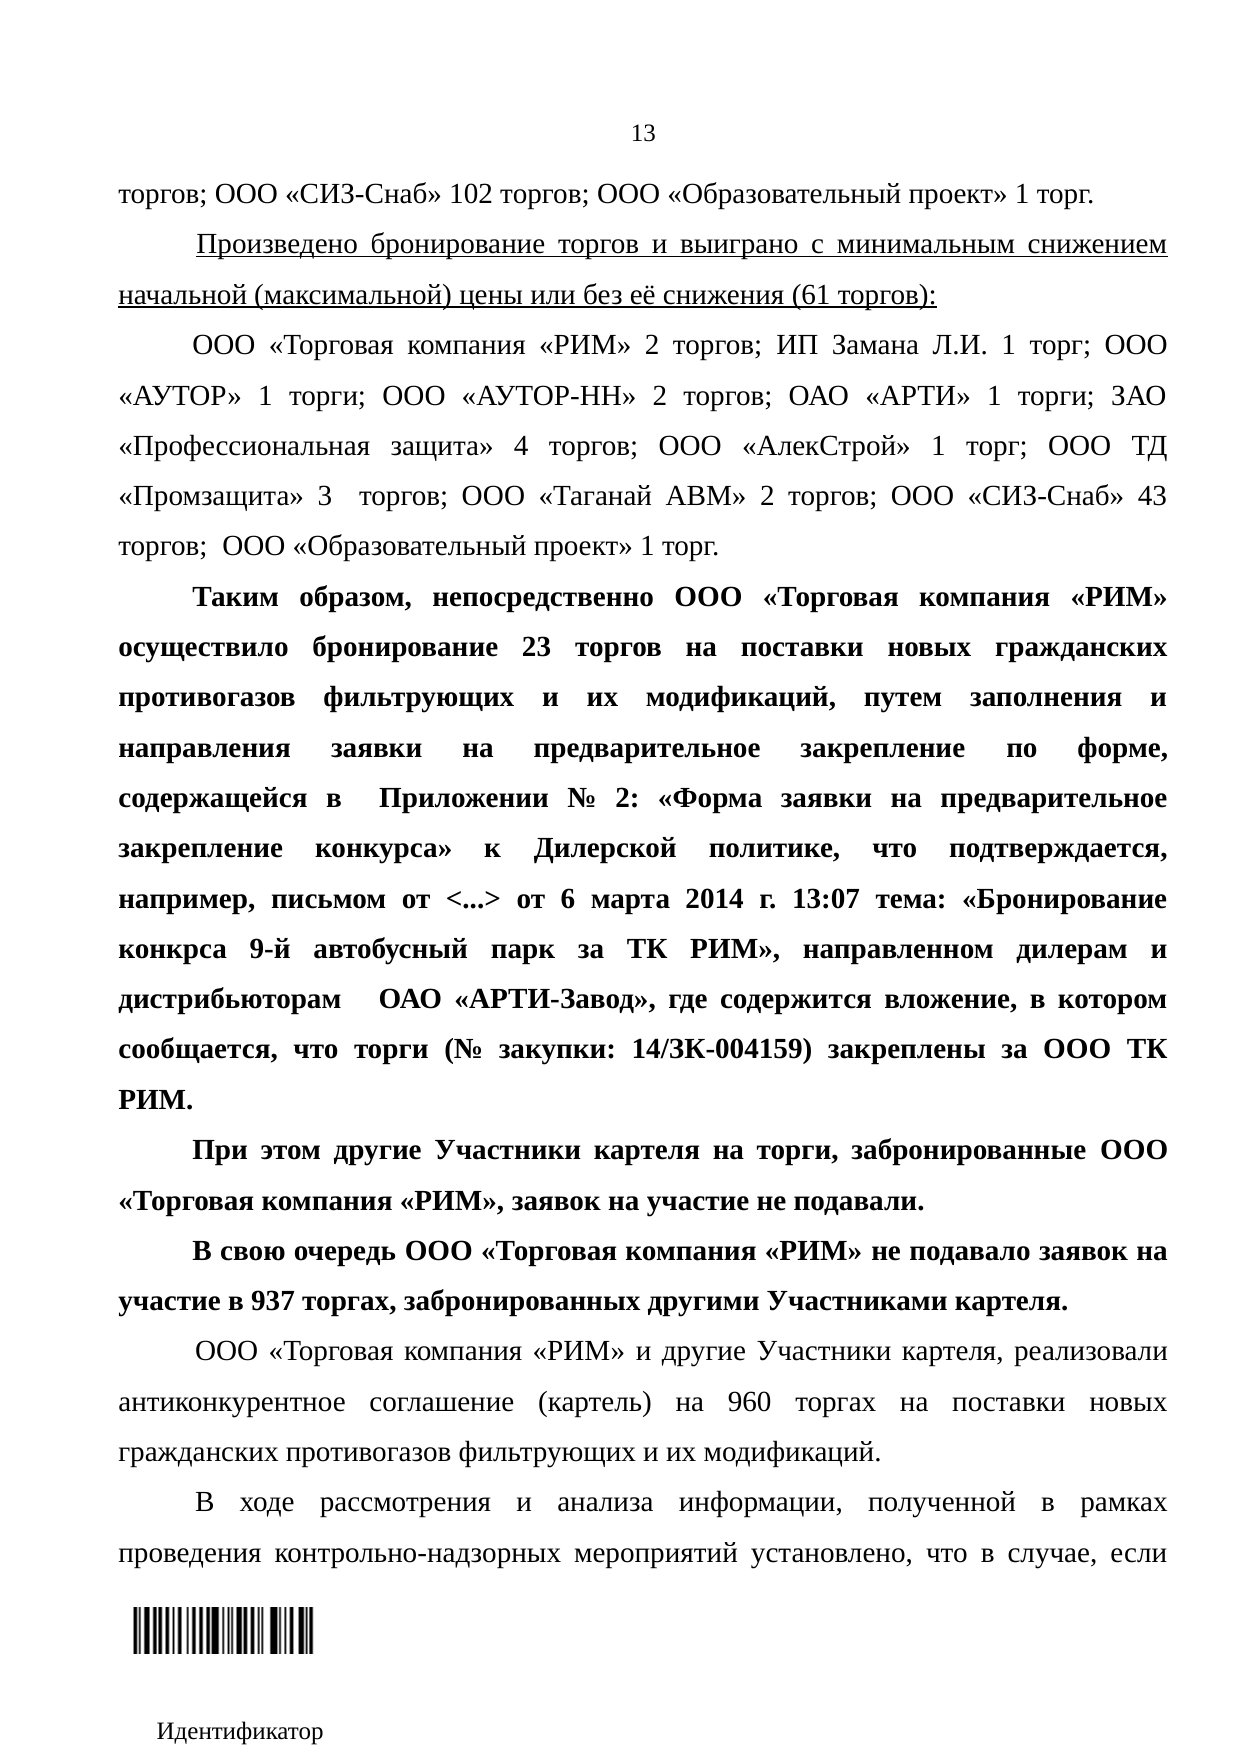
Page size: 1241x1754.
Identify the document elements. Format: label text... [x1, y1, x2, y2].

text При этом другие Участники картеля на торги, забронированные ООО «Торговая компания «РИМ», заявок на участие не подавали. [118, 1132, 1168, 1216]
text ООО «Торговая компания «РИМ» и другие Участники картеля, реализовали антиконкурентное соглашение (картель) на 960 торгах на поставки новых гражданских противогазов фильтрующих и их модификаций. [118, 1333, 1168, 1468]
text ООО «Торговая компания «РИМ» 2 торгов; ИП Замана Л.И. 1 торг; ООО «АУТОР» 1 торги; ООО «АУТОР-НН» 2 торгов; ОАО «АРТИ» 1 торги; ЗАО «Профессиональная защита» 4 торгов; ООО «АлекСтрой» 1 торг; ООО ТД «Промзащита» 3 торгов; ООО «Таганай АВМ» 2 торгов; ООО «СИЗ-Снаб» 43 торгов; ООО «Образовательный проект» 1 торг. [118, 327, 1168, 562]
text В свою очередь ООО «Торговая компания «РИМ» не подавало заявок на участие в 937 торгах, забронированных другими Участниками картеля. [118, 1233, 1168, 1317]
text торгов; ООО «СИЗ-Снаб» 102 торгов; ООО «Образовательный проект» 1 торг. [118, 176, 1168, 210]
text Таким образом, непосредственно ООО «Торговая компания «РИМ» осуществило бронирование 23 торгов на поставки новых гражданских противогазов фильтрующих и их модификаций, путем заполнения и направления заявки на предварительное закрепление по форме, содержащейся в Приложении № 2: «Форма заявки на предварительное закрепление конкурса» к Дилерской политике, что подтверждается, например, письмом от <...> от 6 марта 2014 г. 13:07 тема: «Бронирование конкрса 9-й автобусный парк за ТК РИМ», направленном дилерам и дистрибьюторам ОАО «АРТИ-Завод», где содержится вложение, в котором сообщается, что торги (№ закупки: 14/ЗК-004159) закреплены за ООО ТК РИМ. [118, 579, 1168, 1116]
text В ходе рассмотрения и анализа информации, полученной в рамках проведения контрольно-надзорных мероприятий установлено, что в случае, если [118, 1484, 1168, 1568]
text Произведено бронирование торгов и выиграно с минимальным снижением начальной (максимальной) цены или без её снижения (61 торгов): [118, 227, 1168, 311]
picture [118, 1607, 331, 1654]
